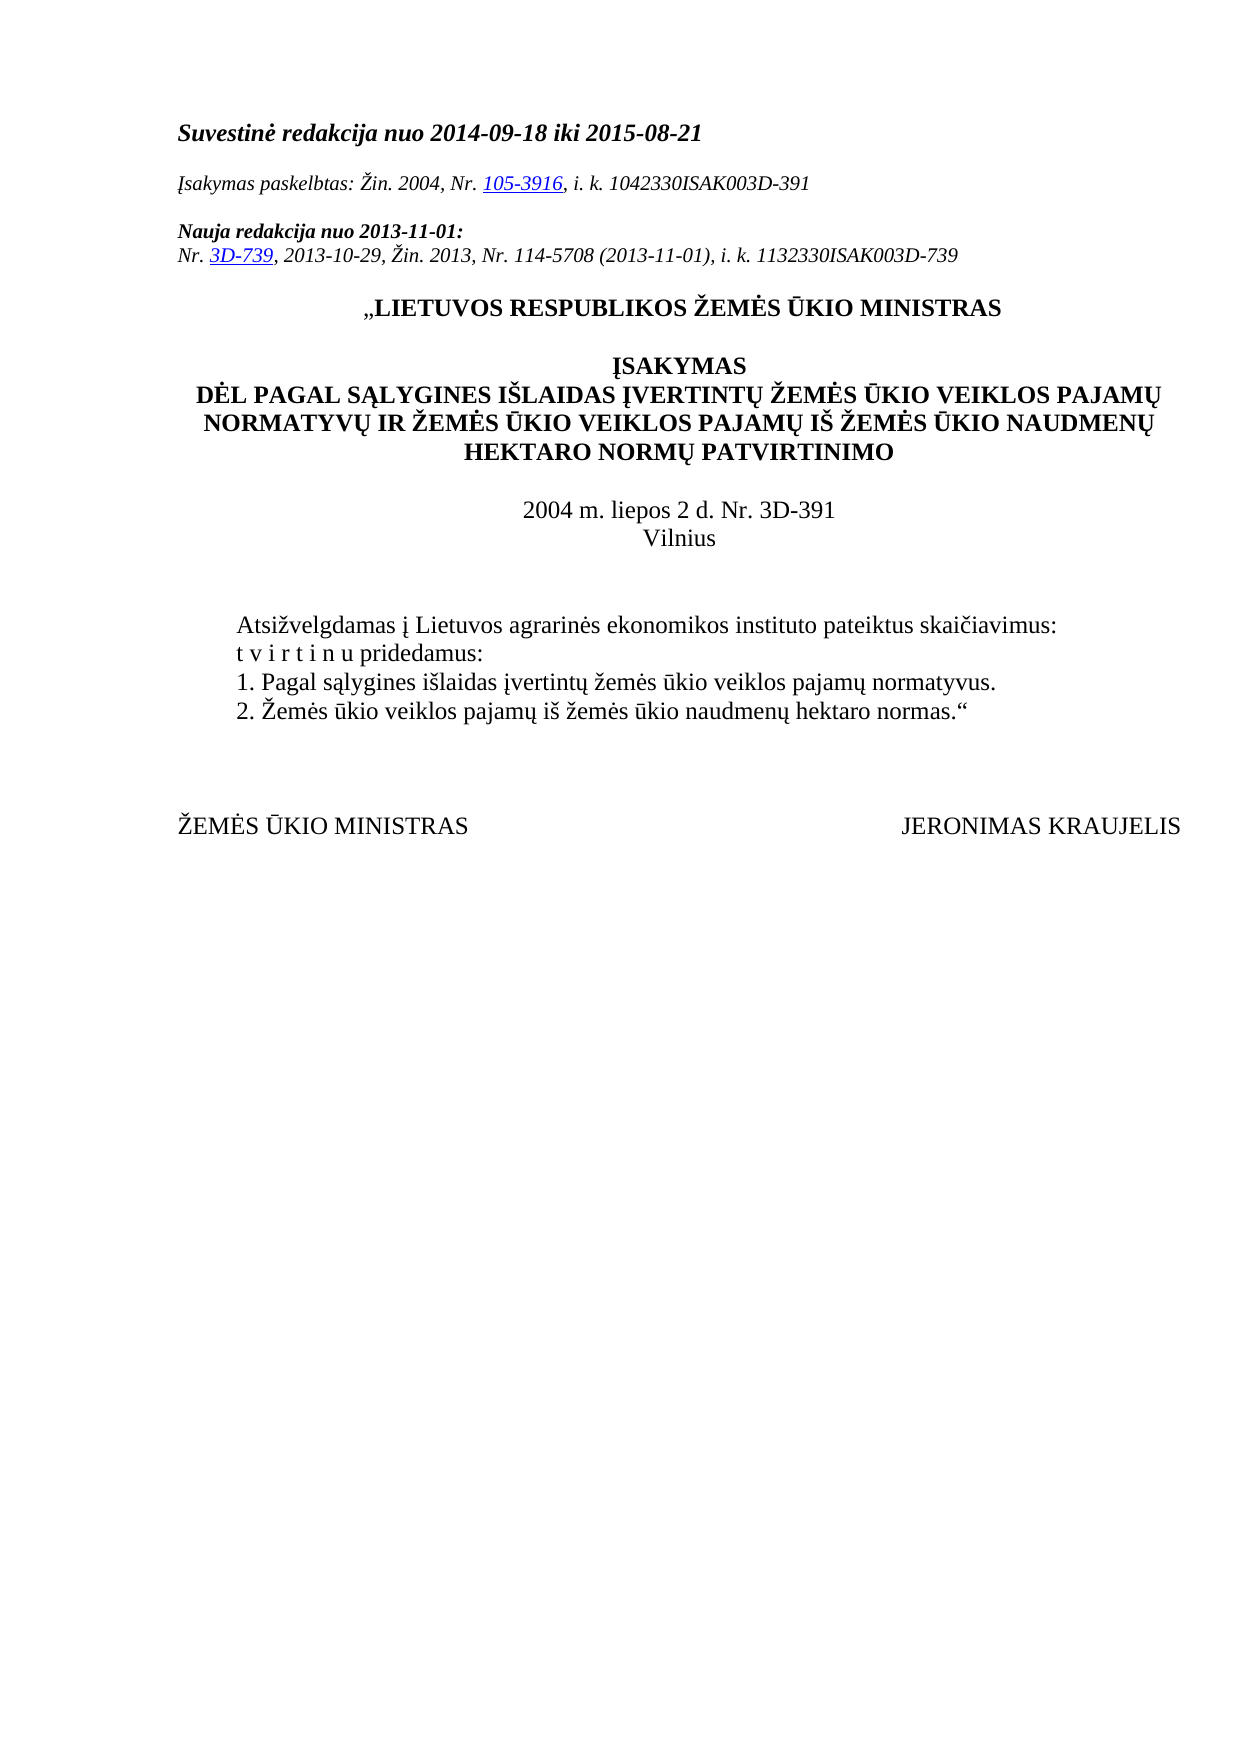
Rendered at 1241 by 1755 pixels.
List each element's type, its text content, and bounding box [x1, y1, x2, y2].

text 2004 m. liepos 2 d. Nr. 3D-391 [177, 495, 1181, 523]
text Vilnius [177, 523, 1181, 552]
text Nauja redakcija nuo 2013-11-01: [177, 219, 1181, 243]
text t v i r t i n u pridedamus: [177, 638, 1181, 667]
text Suvestinė redakcija nuo 2014-09-18 iki 2015-08-21 [177, 118, 1181, 147]
text Žemės ūkio Ministras Jeronimas Kraujelis [177, 811, 1181, 840]
text DĖL PAGAL SĄLYGINES IŠLAIDAS ĮVERTINTŲ ŽEMĖS ŪKIO VEIKLOS PAJAMŲ NORMATYVŲ IR ŽEMĖS ŪKIO VEIKLOS PAJAMŲ IŠ ŽEMĖS ŪKIO NAUDMENŲ HEKTARO NORMŲ PATVIRTINIMO [177, 380, 1181, 466]
text Nr. 3D-739, 2013-10-29, Žin. 2013, Nr. 114-5708 (2013-11-01), i. k. 1132330ISAK003D-739 [177, 243, 1181, 267]
text Atsižvelgdamas į Lietuvos agrarinės ekonomikos instituto pateiktus skaičiavimus: [177, 610, 1181, 638]
text „LIETUVOS RESPUBLIKOS ŽEMĖS ŪKIO MINISTRAS [177, 293, 1181, 322]
text 2. Žemės ūkio veiklos pajamų iš žemės ūkio naudmenų hektaro normas.“ [177, 696, 1181, 725]
text ĮSAKYMAS [177, 351, 1181, 380]
text 1. Pagal sąlygines išlaidas įvertintų žemės ūkio veiklos pajamų normatyvus. [177, 667, 1181, 696]
text Įsakymas paskelbtas: Žin. 2004, Nr. 105-3916, i. k. 1042330ISAK003D-391 [177, 171, 1181, 195]
